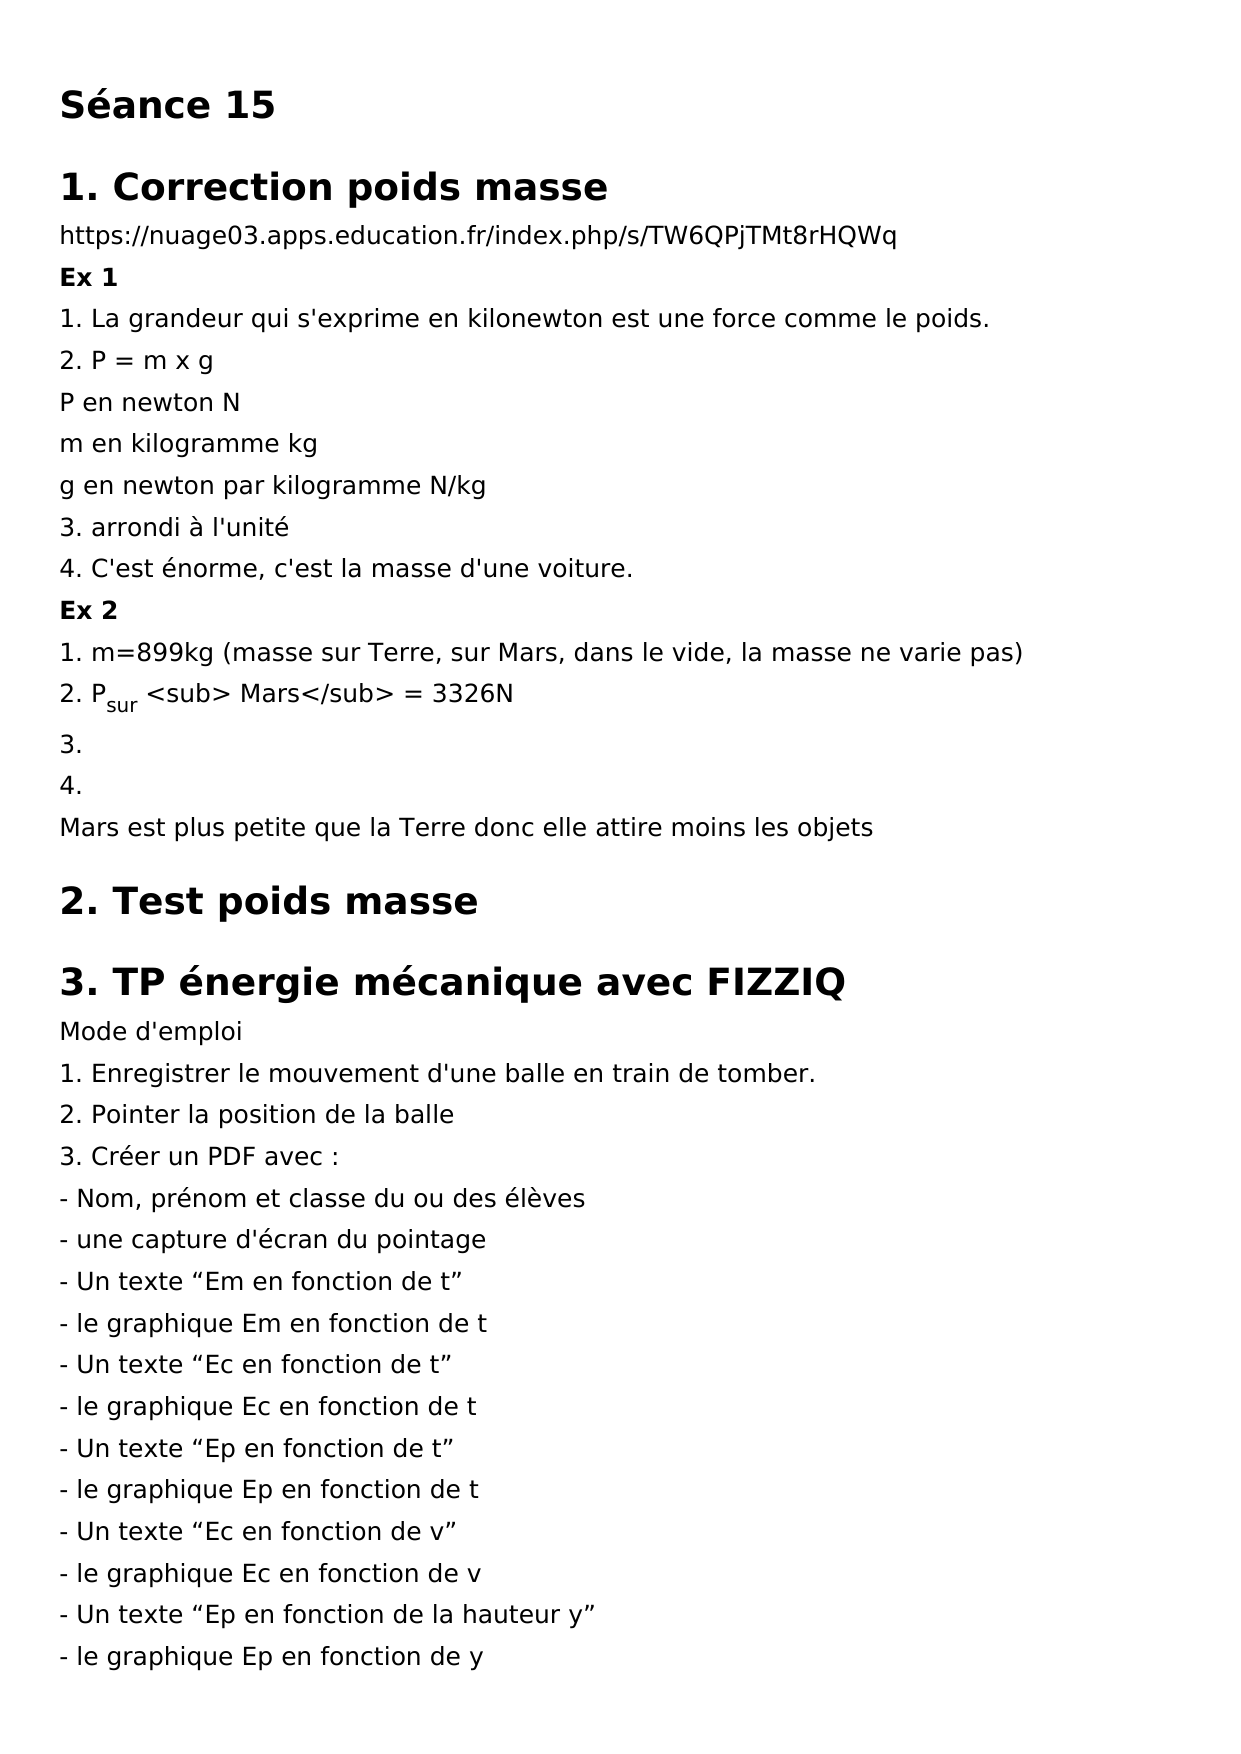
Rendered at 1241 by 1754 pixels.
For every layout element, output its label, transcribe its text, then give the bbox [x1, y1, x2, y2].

text Ex 2 [59, 596, 1181, 626]
text Ex 1 [59, 263, 1181, 292]
text P en newton N [59, 388, 1181, 417]
text 2. Pointer la position de la balle [59, 1100, 1181, 1129]
text 4. [59, 771, 1181, 801]
subtitle Séance 15 [59, 84, 1181, 128]
text 3. arrondi à l'unité [59, 513, 1181, 542]
text Mars est plus petite que la Terre donc elle attire moins les objets [59, 813, 1181, 842]
text - Un texte “Ep en fonction de t” [59, 1434, 1181, 1463]
text 2. Psur <sub> Mars</sub> = 3326N [59, 680, 1181, 717]
text 3. [59, 730, 1181, 759]
text - le graphique Ec en fonction de v [59, 1559, 1181, 1588]
text - le graphique Ep en fonction de t [59, 1475, 1181, 1504]
text - le graphique Ep en fonction de y [59, 1642, 1181, 1671]
text g en newton par kilogramme N/kg [59, 471, 1181, 501]
text 4. C'est énorme, c'est la masse d'une voiture. [59, 555, 1181, 584]
text - Un texte “Em en fonction de t” [59, 1267, 1181, 1296]
text - Un texte “Ec en fonction de v” [59, 1517, 1181, 1546]
subtitle 3. TP énergie mécanique avec FIZZIQ [59, 961, 1181, 1004]
text https://nuage03.apps.education.fr/index.php/s/TW6QPjTMt8rHQWq [59, 221, 1181, 251]
text m en kilogramme kg [59, 430, 1181, 459]
text 1. Enregistrer le mouvement d'une balle en train de tomber. [59, 1059, 1181, 1088]
text - Nom, prénom et classe du ou des élèves [59, 1184, 1181, 1213]
text 2. P = m x g [59, 346, 1181, 376]
text - le graphique Ec en fonction de t [59, 1392, 1181, 1421]
text - une capture d'écran du pointage [59, 1225, 1181, 1254]
text - Un texte “Ep en fonction de la hauteur y” [59, 1600, 1181, 1629]
text 1. La grandeur qui s'exprime en kilonewton est une force comme le poids. [59, 305, 1181, 334]
text - le graphique Em en fonction de t [59, 1309, 1181, 1338]
subtitle 2. Test poids masse [59, 880, 1181, 923]
text 3. Créer un PDF avec : [59, 1142, 1181, 1171]
text Mode d'emploi [59, 1017, 1181, 1046]
subtitle 1. Correction poids masse [59, 165, 1181, 209]
text 1. m=899kg (masse sur Terre, sur Mars, dans le vide, la masse ne varie pas) [59, 638, 1181, 667]
text - Un texte “Ec en fonction de t” [59, 1350, 1181, 1379]
